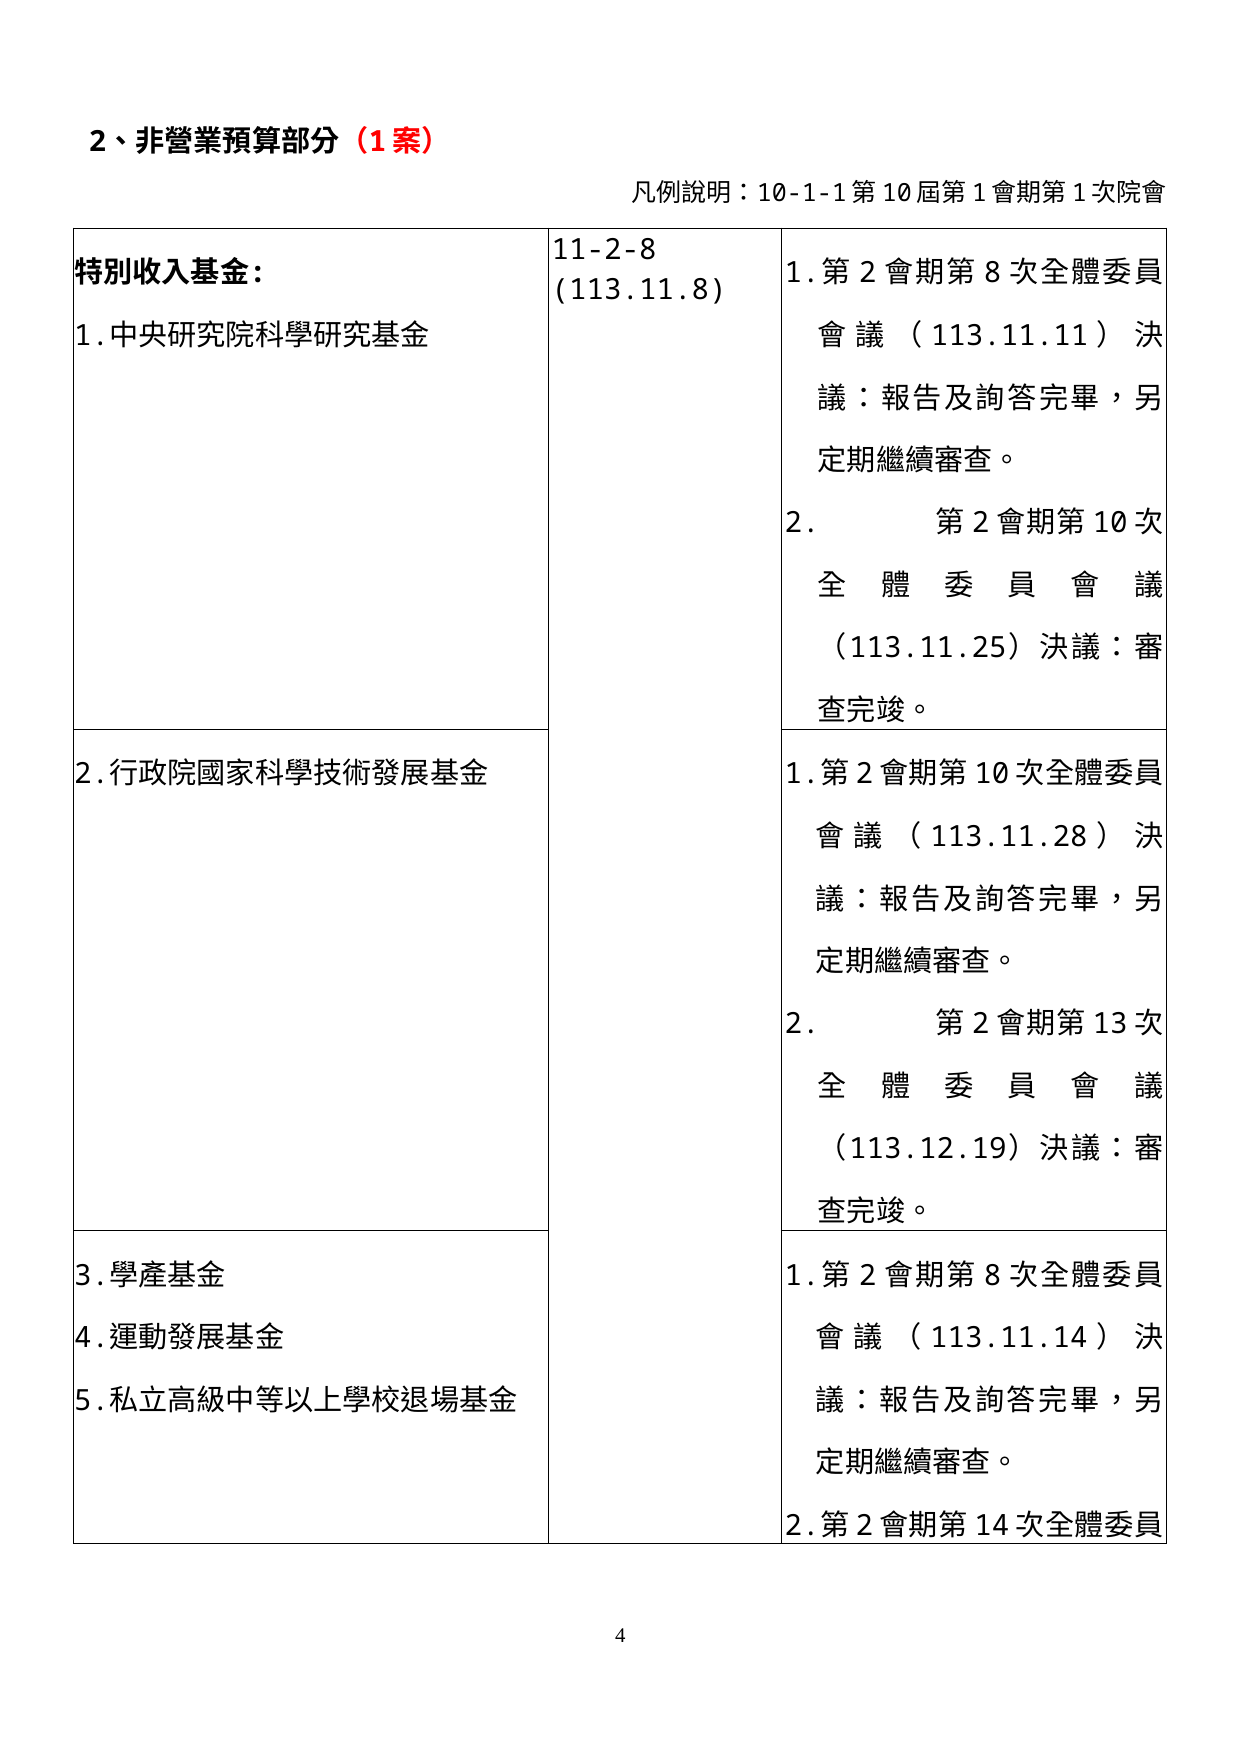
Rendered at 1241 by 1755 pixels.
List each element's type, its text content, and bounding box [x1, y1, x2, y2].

table_cell 3.學產基金 4.運動發展基金 5.私立高級中等以上學校退場基金 [74, 1231, 548, 1543]
table_cell 2.行政院國家科學技術發展基金 [74, 730, 548, 1230]
table_cell 1.第2會期第8次全體委員會議（113.11.14）決議：報告及詢答完畢，另定期繼續審查。 2.第2會期第14次全體委員 [782, 1231, 1166, 1543]
text 凡例說明：10-1-1第10屆第1會期第1次院會 [74, 173, 1166, 209]
table_cell 1.第2會期第10次全體委員會議（113.11.28）決議：報告及詢答完畢，另定期繼續審查。 2. 第2會期第13次全體委員會議（113.12.19）決議：審查完竣。 [782, 730, 1166, 1230]
table_header 1.第2會期第8次全體委員會議（113.11.11）決議：報告及詢答完畢，另定期繼續審查。 2. 第2會期第10次全體委員會議（113.11.25）決議：審查完竣。 [782, 229, 1166, 729]
table_header 11-2-8 (113.11.8) [549, 229, 781, 1543]
text 2、非營業預算部分（1案） [74, 118, 1166, 160]
table_header 特別收入基金: 1.中央研究院科學研究基金 [74, 229, 548, 729]
